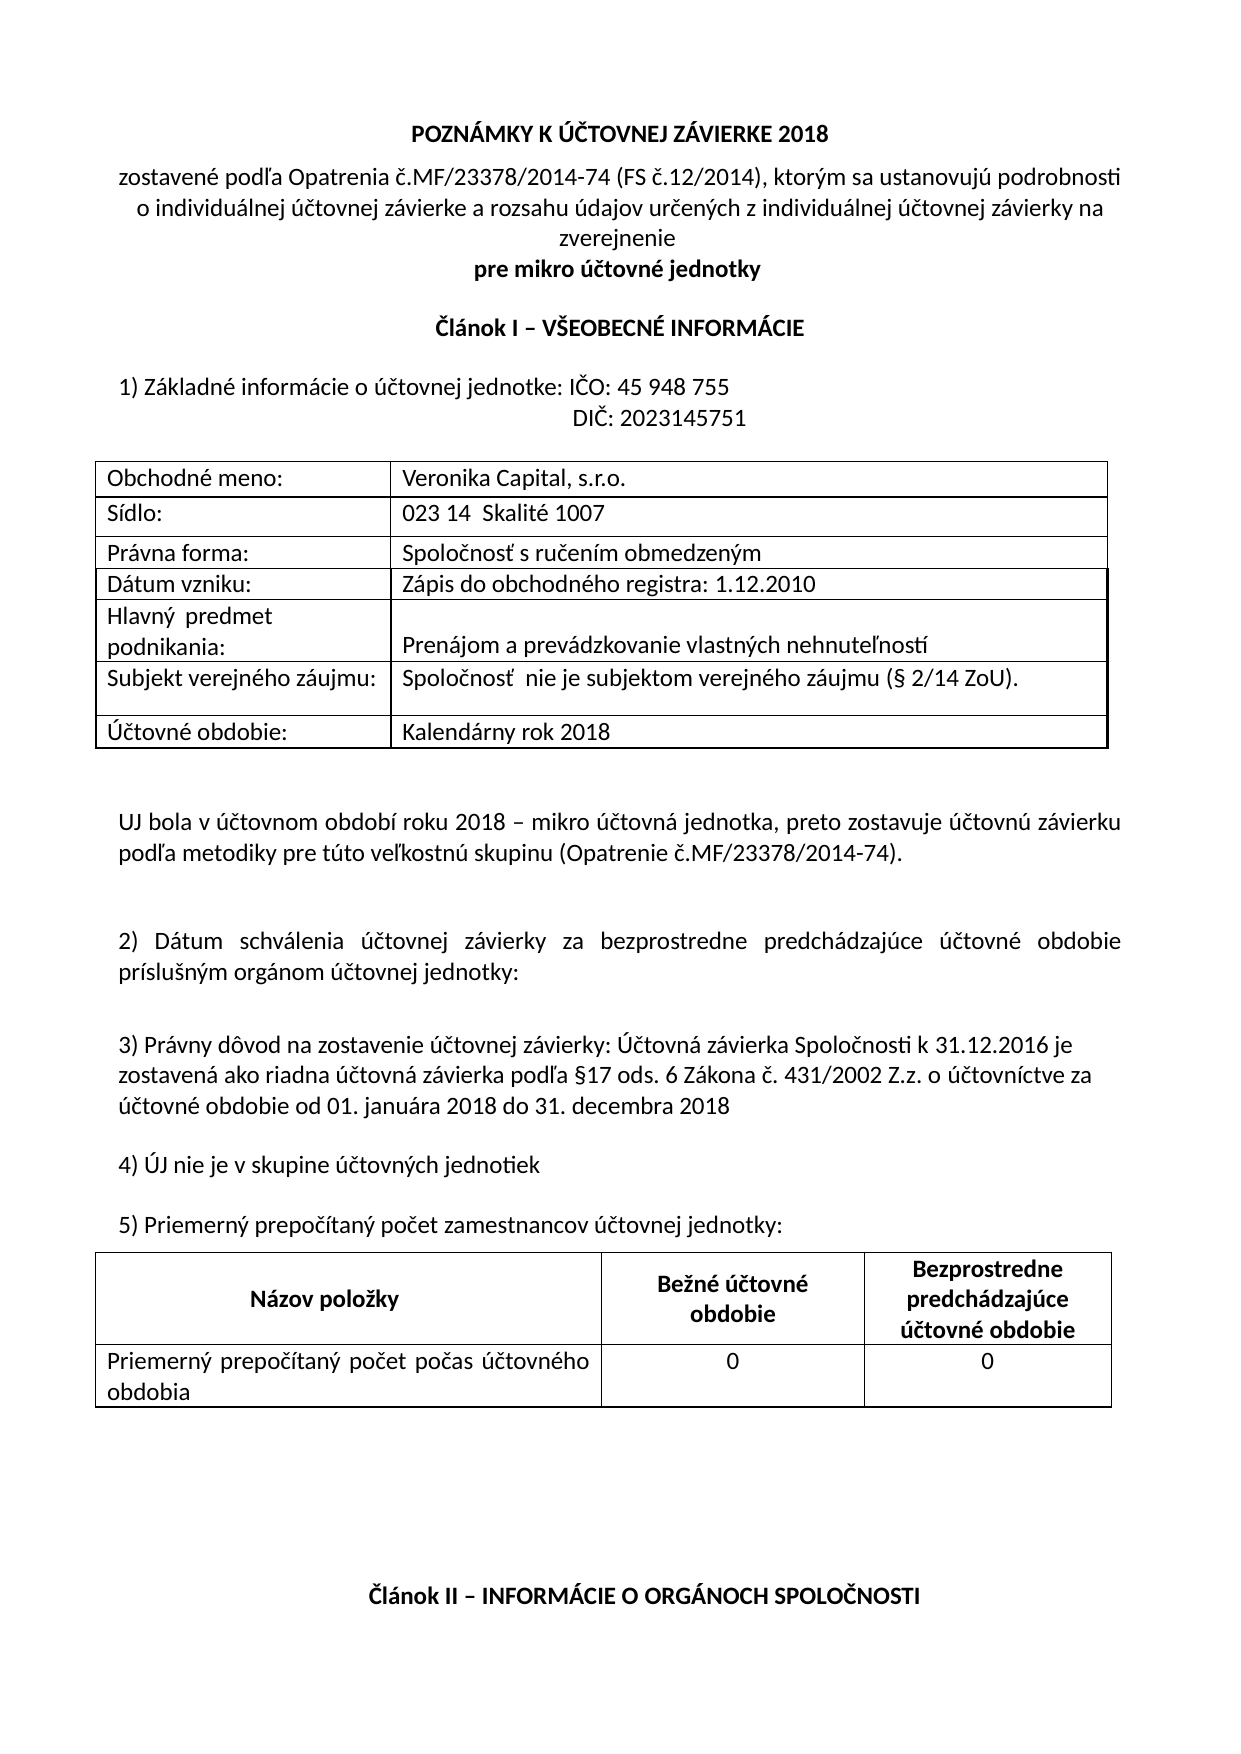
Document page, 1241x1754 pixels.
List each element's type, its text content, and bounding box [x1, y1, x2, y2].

text POZNÁMKY K ÚČTOVNEJ ZÁVIERKE 2018 [118, 118, 1122, 149]
table_cell 023 14 Skalité 1007 [391, 498, 1107, 536]
text UJ bola v účtovnom období roku 2018 – mikro účtovná jednotka, preto zostavuje účtovnú závierku podľa metodiky pre túto veľkostnú skupinu (Opatrenie č.MF/23378/2014-74). [118, 807, 1122, 868]
table_cell Hlavný predmet podnikania: [97, 600, 390, 661]
table_cell Sídlo: [96, 498, 390, 536]
table_cell Spoločnosť nie je subjektom verejného záujmu (§ 2/14 ZoU). [392, 662, 1106, 715]
table_cell Kalendárny rok 2018 [392, 716, 1106, 747]
table_cell Právna forma: [96, 537, 390, 568]
text Článok I – VŠEOBECNÉ INFORMÁCIE [118, 312, 1122, 342]
table_header Veronika Capital, s.r.o. [391, 462, 1107, 496]
text pre mikro účtovné jednotky [118, 253, 1122, 283]
table_cell 0 [602, 1345, 864, 1406]
table_header Obchodné meno: [96, 462, 390, 496]
text 2) Dátum schválenia účtovnej závierky za bezprostredne predchádzajúce účtovné obdobie príslušným orgánom účtovnej jednotky: [118, 925, 1122, 986]
text DIČ: 2023145751 [118, 402, 1122, 432]
text 1) Základné informácie o účtovnej jednotke: IČO: 45 948 755 [118, 371, 1122, 402]
table_cell 0 [865, 1345, 1111, 1406]
table_header Bežné účtovné obdobie [602, 1253, 864, 1344]
text 3) Právny dôvod na zostavenie účtovnej závierky: Účtovná závierka Spoločnosti k 31.12.2016 je zostavená ako riadna účtovná závierka podľa §17 ods. 6 Zákona č. 431/2002 Z.z. o účtovníctve za účtovné obdobie od 01. januára 2018 do 31. decembra 2018 [118, 1029, 1122, 1121]
table_cell Účtovné obdobie: [97, 716, 390, 747]
text zostavené podľa Opatrenia č.MF/23378/2014-74 (FS č.12/2014), ktorým sa ustanovujú podrobnosti o individuálnej účtovnej závierke a rozsahu údajov určených z individuálnej účtovnej závierky na zverejnenie [118, 161, 1122, 253]
text 4) ÚJ nie je v skupine účtovných jednotiek [118, 1149, 1122, 1180]
table_cell Spoločnosť s ručením obmedzeným [391, 537, 1107, 568]
text 5) Priemerný prepočítaný počet zamestnancov účtovnej jednotky: [118, 1209, 1122, 1239]
table_header Bezprostredne predchádzajúce účtovné obdobie [865, 1253, 1111, 1344]
table_cell Zápis do obchodného registra: 1.12.2010 [392, 569, 1106, 599]
text Článok II – INFORMÁCIE O ORGÁNOCH SPOLOČNOSTI [118, 1580, 1171, 1611]
table_cell Priemerný prepočítaný počet počas účtovného obdobia [96, 1345, 601, 1406]
table_cell Prenájom a prevádzkovanie vlastných nehnuteľností [392, 600, 1106, 661]
table_cell Subjekt verejného záujmu: [97, 662, 390, 715]
table_header Názov položky [96, 1253, 601, 1344]
table_cell Dátum vzniku: [97, 569, 390, 599]
